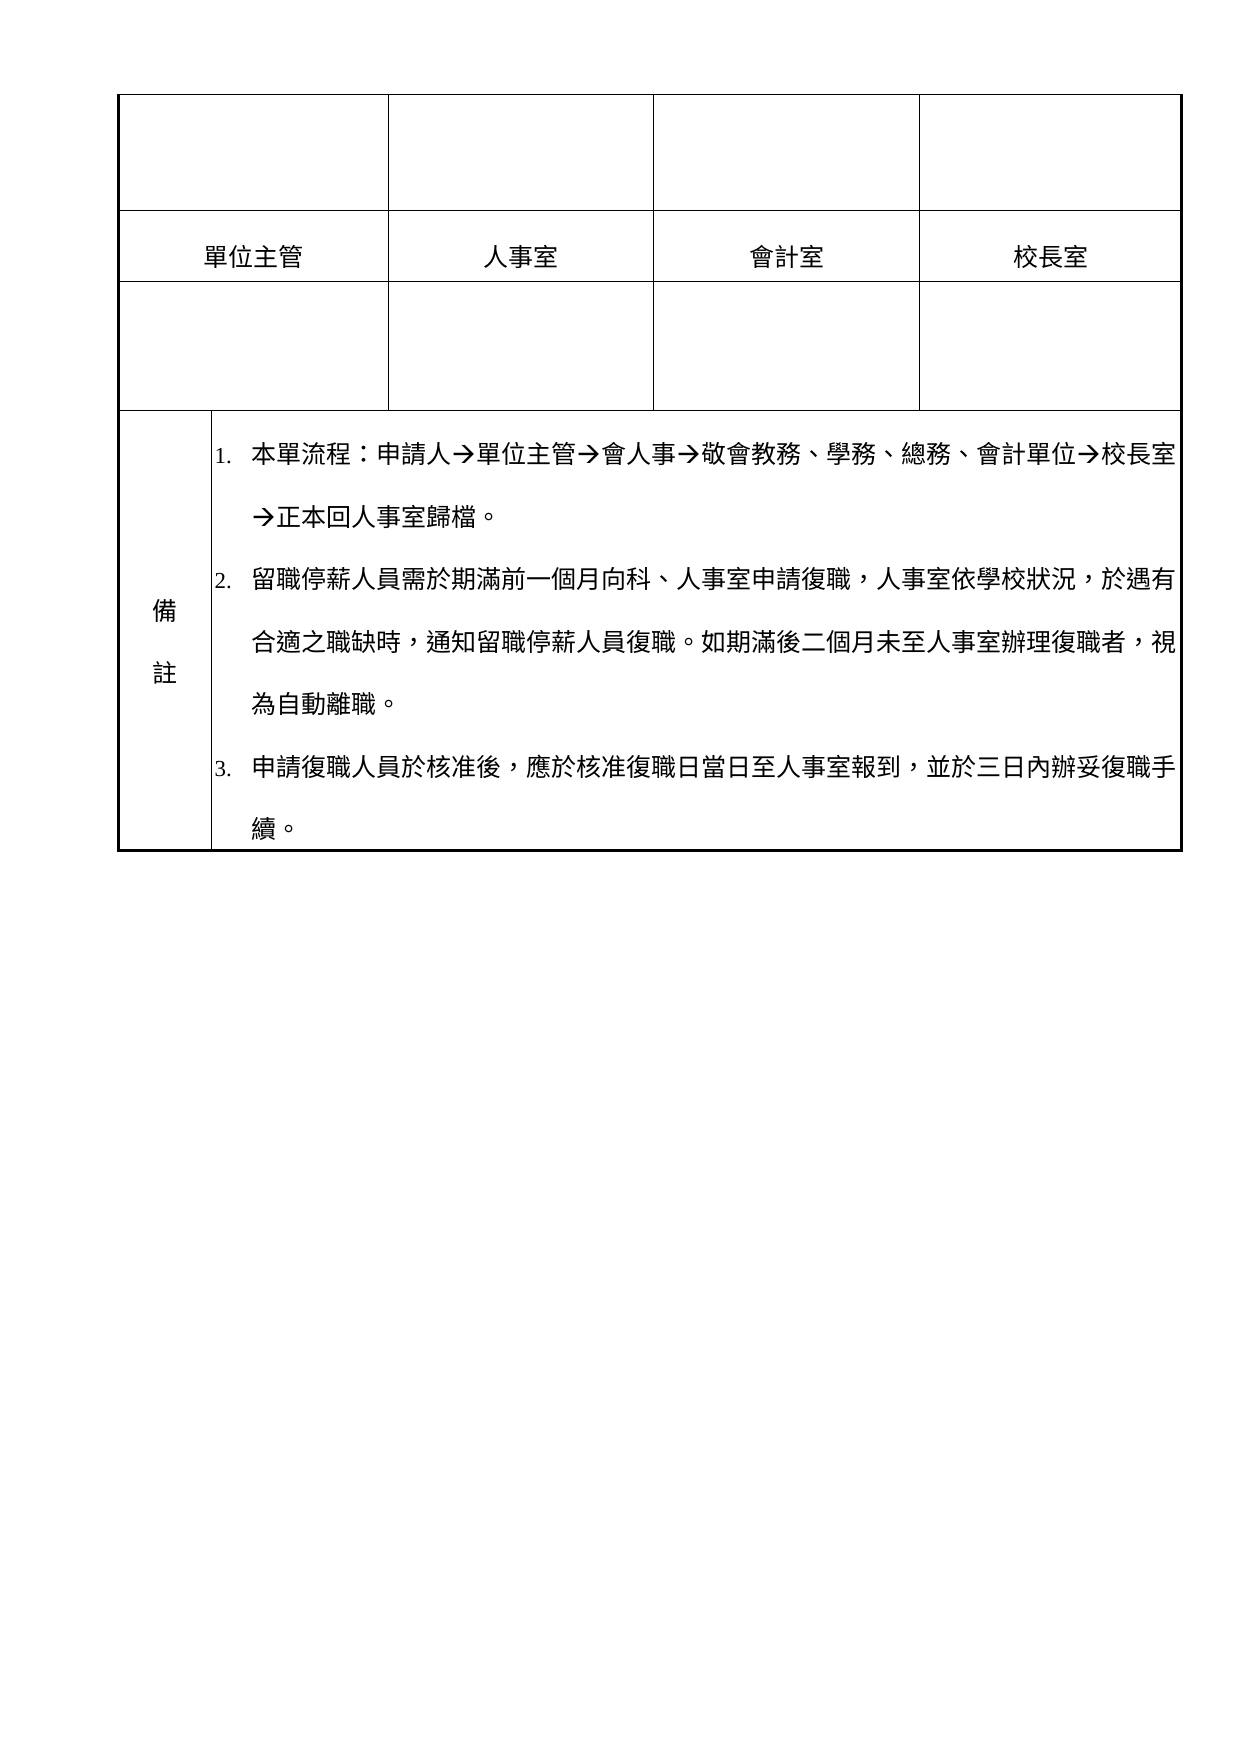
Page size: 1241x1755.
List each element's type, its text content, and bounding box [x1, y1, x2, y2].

table_cell 備 註 [120, 411, 211, 849]
table_cell [389, 282, 653, 410]
table_cell 單位主管 [120, 211, 388, 281]
table_cell 會計室 [654, 211, 919, 281]
table_cell [654, 95, 919, 210]
table_cell [920, 282, 1180, 410]
table_cell [920, 95, 1180, 210]
table_cell 人事室 [389, 211, 653, 281]
table_cell [389, 95, 653, 210]
table_cell 本單流程：申請人單位主管會人事敬會教務、學務、總務、會計單位校長室正本回人事室歸檔。 留職停薪人員需於期滿前一個月向科、人事室申請復職，人事室依學校狀況，於遇有合適之職缺時，通知留職停薪人員復職。如期滿後二個月未至人事室辦理復職者，視為自動離職。 申請復職人員於核准後，應於核准復職日當日至人事室報到，並於三日內辦妥復職手續。 [212, 411, 1180, 849]
table_cell [120, 282, 388, 410]
table_cell 校長室 [920, 211, 1180, 281]
table_cell [120, 95, 388, 210]
table_cell [654, 282, 919, 410]
